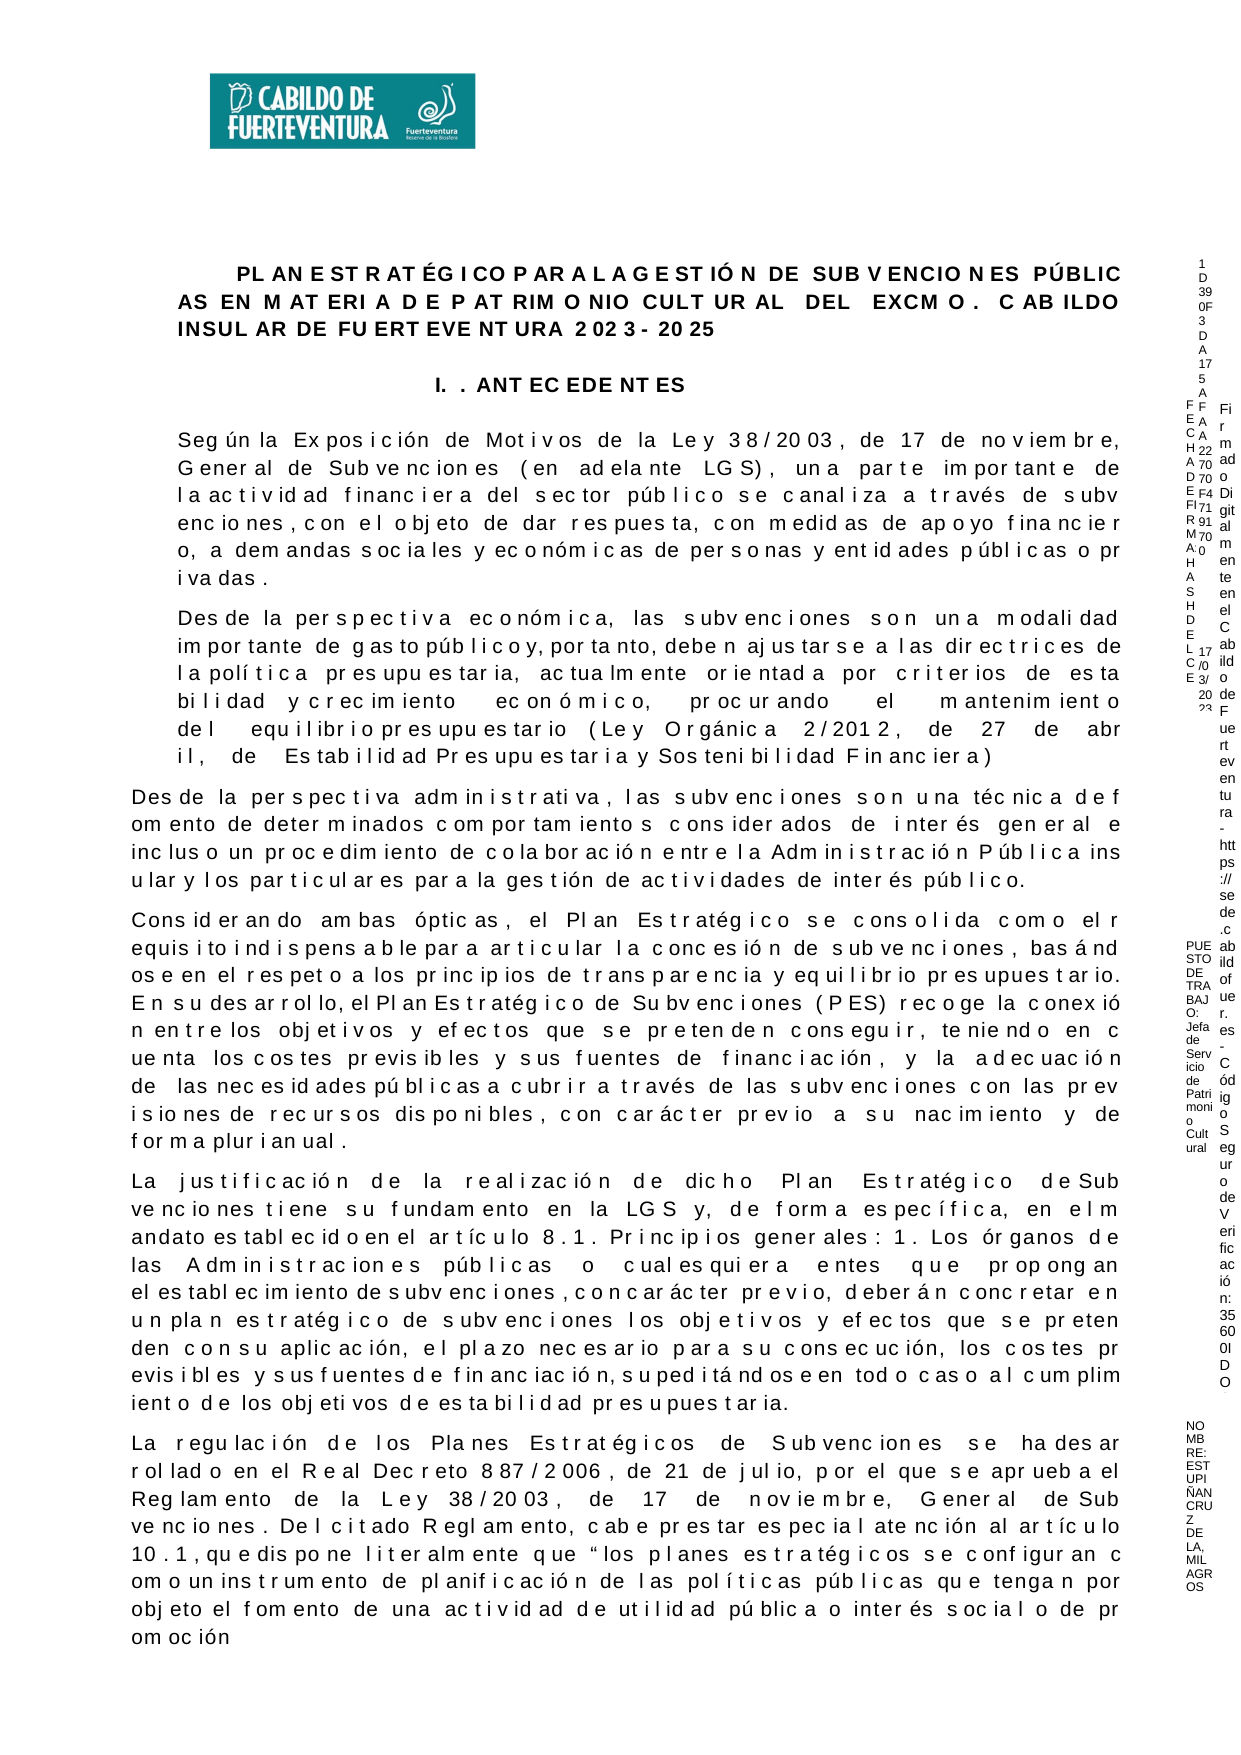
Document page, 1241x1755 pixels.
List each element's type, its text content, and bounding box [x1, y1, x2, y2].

subtitle PL AN E ST R AT ÉG I CO P AR A L A G E ST IÓ N DE SUB V ENCIO N ES PÚBLIC AS EN M AT ERI A D E P AT RIM O NIO CULT UR AL DEL EXCM O . C AB ILDO INSUL AR DE FU ERT EVE NT URA 2 02 3 - 20 25 [177, 262, 1121, 341]
text Des de la per s p ec t i v a ec o nóm i c a, las s ubv enc i ones s o n un a m odali dad im por tante de g as to púb l i c o y, por ta nto, debe n aj us tar s e a l as dir ec t r i c es de l a polí t i c a pr es upu es tar ia, ac tua lm ente or ie ntad a por c r i t er ios de es ta bi l i dad y c r ec im iento ec on ó m i c o, pr oc ur ando el m antenim ient o de l equ i l ibr i o pr es upu es tar io ( Le y O r gánic a 2 / 201 2 , de 27 de abr i l , de Es tab i l id ad Pr es upu es tar i a y Sos teni bi l i dad F in anc ier a ) [177, 606, 1121, 768]
list Firmado Digitalmente en el Cabildo de Fuerteventura - https://sede.cabildofuer.es - Código Seguro de Verificación: 35600IDOC270CFE78A903EF44CA0 [1219, 401, 1236, 1393]
text Seg ún la Ex pos i c ión de Mot i v os de la Le y 3 8 / 20 03 , de 17 de no v iem br e, G ener al de Sub ve nc ion es ( en ad ela nte LG S) , un a par t e im por tant e de l a ac t i v id ad f inanc i er a del s ec tor púb l i c o s e c anal i za a t r avés de s ubv enc io nes , c on e l o bj eto de dar r es pues ta, c on m edid as de ap o yo f ina nc ie r o, a dem andas s oc ia les y ec o nóm i c as de per s o nas y ent id ades p úbl i c as o pr i va das . [177, 428, 1121, 590]
text Jefa de Servicio de Patrimonio Cultural [1186, 1020, 1213, 1155]
list . ANT EC EDE NT ES [435, 372, 1196, 396]
list FECHA DE FIRMA: HASH DEL CERTIFICADO: [1186, 397, 1200, 682]
text La j us t i f i c ac ió n d e la r e al i zac ió n d e dic h o Pl an Es t r atég i c o d e Sub ve nc io nes t i ene s u f undam ento en la LG S y, d e f orm a es pec í f i c a, en e l m andato es tabl ec id o en el ar t íc u lo 8 . 1 . Pr i nc ip i os gener ales : 1 . Los ór ganos d e las A dm in i s t r ac ion e s púb l i c as o c ual es qui er a e ntes q u e pr op ong an el es tabl ec im iento de s ubv enc i ones , c o n c ar ác ter pr e v i o, d eber á n c onc r etar e n u n pla n es t r atég i c o de s ubv enc i ones l os obj e t i v os y ef ec tos que s e pr eten den c o n s u aplic ac ión, e l pl a zo nec es ar io p ar a s u c ons ec uc ión, los c os tes pr evis i bl es y s us f uentes d e f in anc iac ió n, s u ped i tá nd os e en tod o c as o a l c um plim ient o d e los obj eti vos d e es ta bi l i d ad pr es u pues t ar ia. [131, 1169, 1121, 1415]
text 1D390F3DA175AFAA227070F47191700E18A3A76B [1198, 256, 1213, 555]
text NOMBRE: [1186, 1419, 1213, 1460]
text 17/03/2023 [1198, 644, 1213, 711]
text Des de la per s pec t i va adm in i s t r ati va , l as s ubv enc i ones s o n u na téc nic a d e f om ento de deter m inados c om por tam iento s c ons ider ados de i nter és gen er al e inc lus o un pr oc e dim iento de c o la bor ac ió n e ntr e l a Adm in i s t r ac ió n P úb l i c a ins u lar y l os par t i c ul ar es par a la ges t ión de ac t i v i dades de inter és púb l i c o. [131, 784, 1121, 892]
text ESTUPIÑAN CRUZ DE LA,MILAGROS [1186, 1460, 1213, 1594]
list [1213, 372, 1241, 396]
text PUESTO DE TRABAJO: [1186, 940, 1213, 1020]
text La r egu lac i ón d e l os Pla nes Es t r at ég i c os de S ub venc ion es s e ha des ar r ol lad o en el R e al Dec r eto 8 87 / 2 006 , de 21 de j ul io, p or el que s e apr ueb a el Reg lam ento de la L e y 38 / 20 03 , de 17 de n ov ie m br e, G ener al de Sub ve nc io nes . De l c i t ado R egl am ento, c ab e pr es tar es pec ia l ate nc ión al ar t íc u lo 10 . 1 , qu e dis po ne l i t er alm ente q ue “ los p l anes es t r a tég i c os s e c onf igur an c om o un ins t r um ento de pl anif i c ac ió n de l as pol í t i c as púb l i c as qu e tenga n por obj eto el f om ento de una ac t i v id ad d e ut i l id ad pú blic a o inter és s oc ia l o de pr om oc ión [131, 1431, 1121, 1649]
text Cons id er an do am bas óptic as , el Pl an Es t r atég i c o s e c ons o l i da c om o el r equis i to i nd i s pens a b le par a ar t i c u lar l a c onc es ió n de s ub ve nc i ones , bas á nd os e en el r es pet o a los pr inc ip ios de t r ans p ar e nc ia y eq ui l i br io pr es upues t ar io. E n s u des ar r ol lo, el Pl an Es t r atég i c o de Su bv enc i ones ( P ES) r ec o ge la c onex ió n en t r e los obj et i v os y ef ec t os que s e pr e ten de n c ons egu i r , te nie nd o en c ue nta los c os tes pr evis ib les y s us f uentes de f inanc i ac ión , y la a d ec uac ió n de las nec es id ades pú bl i c as a c ubr i r a t r avés de las s ubv enc i ones c on las pr ev i s io nes de r ec ur s os dis po ni bles , c on c ar ác t er pr ev io a s u nac im iento y de f or m a plur i an ual . [131, 908, 1121, 1153]
